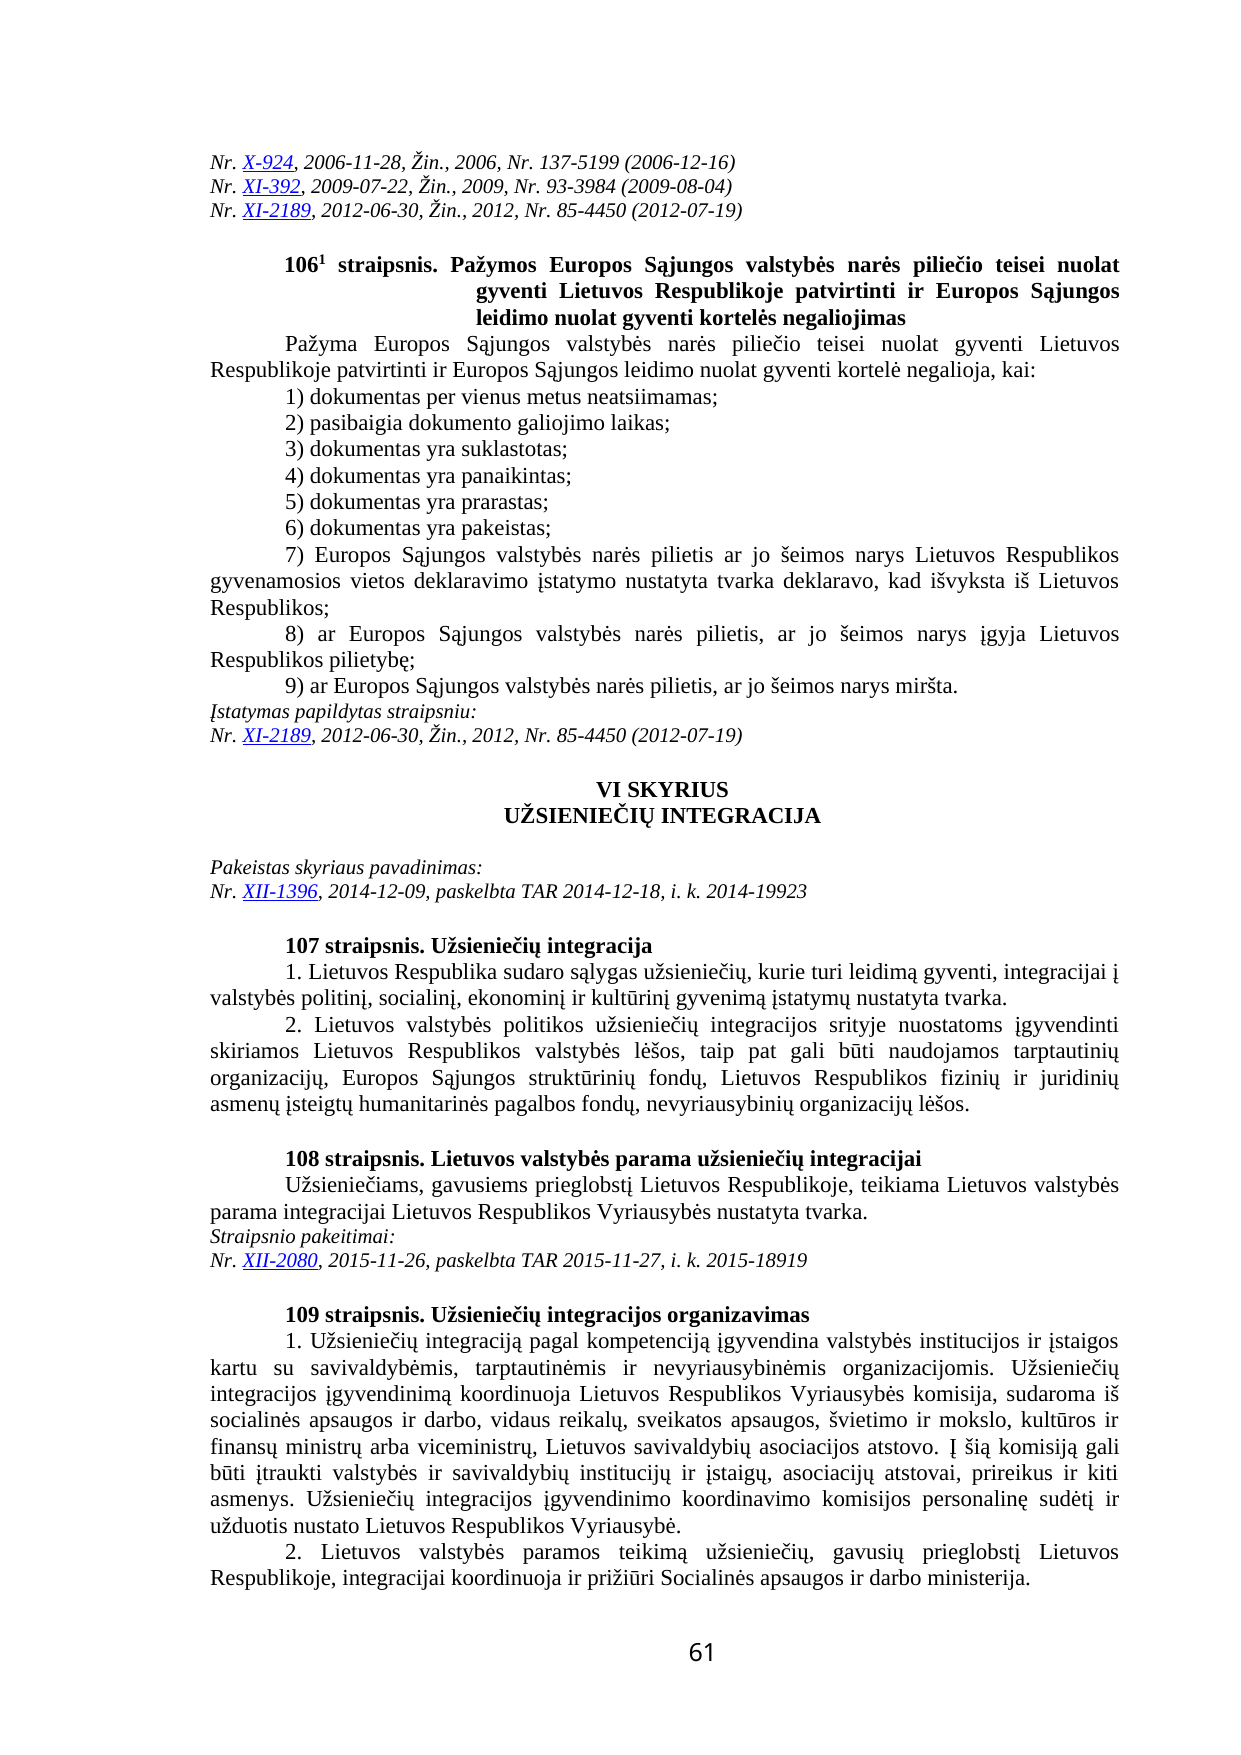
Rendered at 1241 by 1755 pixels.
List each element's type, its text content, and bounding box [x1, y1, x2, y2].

text 107 straipsnis. Užsieniečių integracija [210, 932, 1120, 958]
text Pakeistas skyriaus pavadinimas: [210, 855, 1120, 879]
text 1. Užsieniečių integraciją pagal kompetenciją įgyvendina valstybės institucijos ir įstaigos kartu su savivaldybėmis, tarptautinėmis ir nevyriausybinėmis organizacijomis. Užsieniečių integracijos įgyvendinimą koordinuoja Lietuvos Respublikos Vyriausybės komisija, sudaroma iš socialinės apsaugos ir darbo, vidaus reikalų, sveikatos apsaugos, švietimo ir mokslo, kultūros ir finansų ministrų arba viceministrų, Lietuvos savivaldybių asociacijos atstovo. Į šią komisiją gali būti įtraukti valstybės ir savivaldybių institucijų ir įstaigų, asociacijų atstovai, prireikus ir kiti asmenys. Užsieniečių integracijos įgyvendinimo koordinavimo komisijos personalinę sudėtį ir užduotis nustato Lietuvos Respublikos Vyriausybė. [210, 1327, 1120, 1538]
text Straipsnio pakeitimai: [210, 1224, 1120, 1248]
text Nr. X-924, 2006-11-28, Žin., 2006, Nr. 137-5199 (2006-12-16) [210, 150, 1120, 174]
text 109 straipsnis. Užsieniečių integracijos organizavimas [210, 1301, 1120, 1327]
text 1061 straipsnis. Pažymos Europos Sąjungos valstybės narės piliečio teisei nuolat gyventi Lietuvos Respublikoje patvirtinti ir Europos Sąjungos leidimo nuolat gyventi kortelės negaliojimas [284, 251, 1120, 330]
text Įstatymas papildytas straipsniu: [210, 699, 1120, 723]
text UŽSIENIEČIŲ INTEGRACIJA [210, 802, 1120, 828]
text 3) dokumentas yra suklastotas; [210, 435, 1120, 462]
text Nr. XI-392, 2009-07-22, Žin., 2009, Nr. 93-3984 (2009-08-04) [210, 174, 1120, 198]
text Nr. XI-2189, 2012-06-30, Žin., 2012, Nr. 85-4450 (2012-07-19) [210, 723, 1120, 747]
text 7) Europos Sąjungos valstybės narės pilietis ar jo šeimos narys Lietuvos Respublikos gyvenamosios vietos deklaravimo įstatymo nustatyta tvarka deklaravo, kad išvyksta iš Lietuvos Respublikos; [210, 541, 1120, 620]
text Užsieniečiams, gavusiems prieglobstį Lietuvos Respublikoje, teikiama Lietuvos valstybės parama integracijai Lietuvos Respublikos Vyriausybės nustatyta tvarka. [210, 1171, 1120, 1224]
text Nr. XII-1396, 2014-12-09, paskelbta TAR 2014-12-18, i. k. 2014-19923 [210, 879, 1120, 903]
text 2. Lietuvos valstybės politikos užsieniečių integracijos srityje nuostatoms įgyvendinti skiriamos Lietuvos Respublikos valstybės lėšos, taip pat gali būti naudojamos tarptautinių organizacijų, Europos Sąjungos struktūrinių fondų, Lietuvos Respublikos fizinių ir juridinių asmenų įsteigtų humanitarinės pagalbos fondų, nevyriausybinių organizacijų lėšos. [210, 1011, 1120, 1116]
text 2) pasibaigia dokumento galiojimo laikas; [210, 409, 1120, 435]
text Nr. XI-2189, 2012-06-30, Žin., 2012, Nr. 85-4450 (2012-07-19) [210, 198, 1120, 222]
text 1) dokumentas per vienus metus neatsiimamas; [210, 383, 1120, 409]
text VI SKYRIUS [210, 776, 1120, 802]
text 2. Lietuvos valstybės paramos teikimą užsieniečių, gavusių prieglobstį Lietuvos Respublikoje, integracijai koordinuoja ir prižiūri Socialinės apsaugos ir darbo ministerija. [210, 1538, 1120, 1591]
text Nr. XII-2080, 2015-11-26, paskelbta TAR 2015-11-27, i. k. 2015-18919 [210, 1248, 1120, 1272]
text 6) dokumentas yra pakeistas; [210, 514, 1120, 541]
text 5) dokumentas yra prarastas; [210, 488, 1120, 514]
text 9) ar Europos Sąjungos valstybės narės pilietis, ar jo šeimos narys miršta. [210, 673, 1120, 699]
text 108 straipsnis. Lietuvos valstybės parama užsieniečių integracijai [210, 1145, 1120, 1171]
text 8) ar Europos Sąjungos valstybės narės pilietis, ar jo šeimos narys įgyja Lietuvos Respublikos pilietybę; [210, 620, 1120, 673]
text 4) dokumentas yra panaikintas; [210, 462, 1120, 488]
text 1. Lietuvos Respublika sudaro sąlygas užsieniečių, kurie turi leidimą gyventi, integracijai į valstybės politinį, socialinį, ekonominį ir kultūrinį gyvenimą įstatymų nustatyta tvarka. [210, 958, 1120, 1011]
text Pažyma Europos Sąjungos valstybės narės piliečio teisei nuolat gyventi Lietuvos Respublikoje patvirtinti ir Europos Sąjungos leidimo nuolat gyventi kortelė negalioja, kai: [210, 330, 1120, 383]
